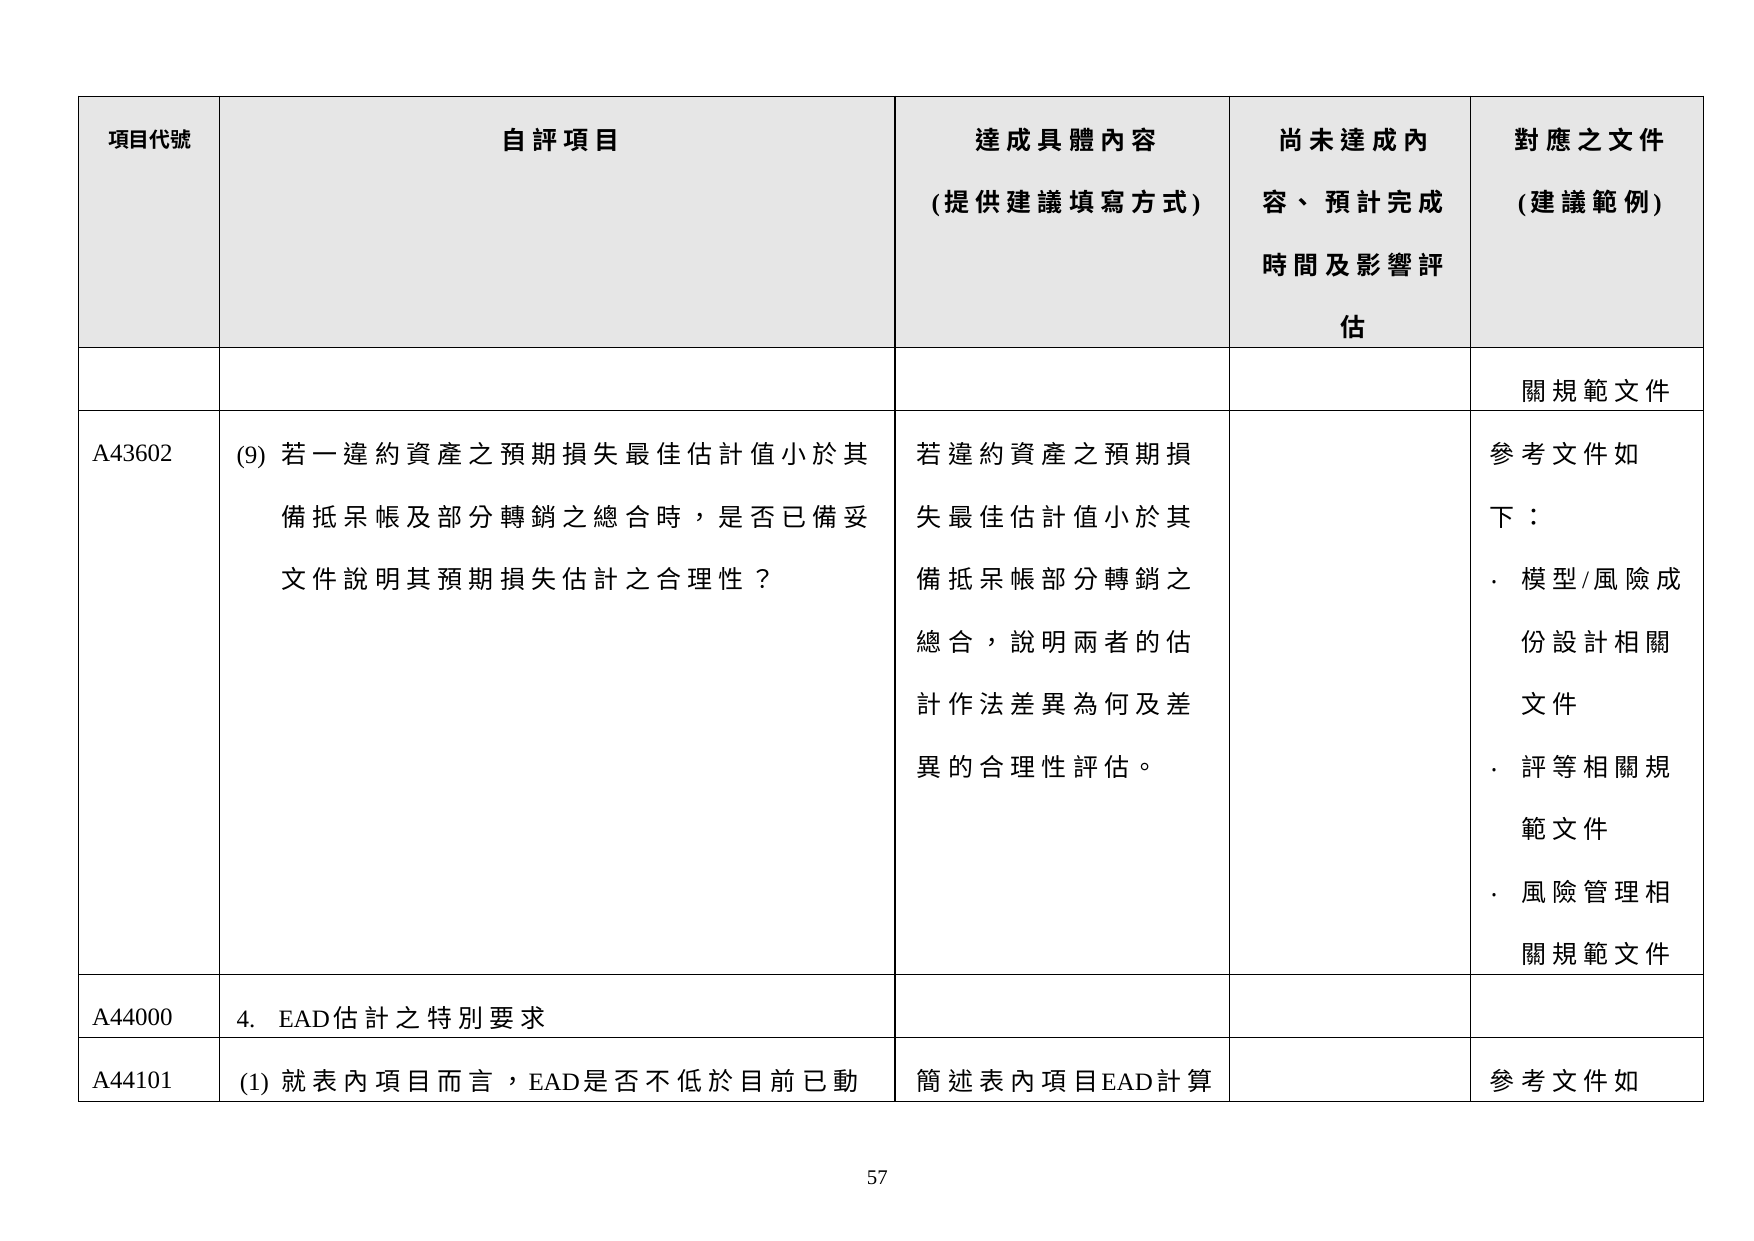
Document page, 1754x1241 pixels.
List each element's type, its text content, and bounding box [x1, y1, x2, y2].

table_cell A44101 [79, 1038, 219, 1101]
table_cell EAD估計之特別要求 [220, 975, 894, 1037]
table_cell [79, 348, 219, 410]
table_cell [220, 348, 894, 410]
table_cell 若違約資產之預期損失最佳估計值小於其備抵呆帳部分轉銷之總合，說明兩者的估計作法差異為何及差異的合理性評估。 [896, 411, 1229, 974]
table_header 達成具體內容 (提供建議填寫方式) [896, 97, 1229, 347]
table_cell 參考文件如下： 模型/風險成份設計相關文件 評等相關規範文件 風險管理相關規範文件 [1471, 411, 1703, 974]
table_cell 關規範文件 [1471, 348, 1703, 410]
table_cell A44000 [79, 975, 219, 1037]
table_cell [896, 348, 1229, 410]
table_cell 若一違約資產之預期損失最佳估計值小於其備抵呆帳及部分轉銷之總合時，是否已備妥文件說明其預期損失估計之合理性？ [220, 411, 894, 974]
table_header 自評項目 [220, 97, 894, 347]
table_cell (1) 就表內項目而言，EAD是否不低於目前已動 [220, 1038, 894, 1101]
table_header 項目代號 [79, 97, 219, 347]
table_header 尚未達成內容、預計完成時間及影響評估 [1230, 97, 1470, 347]
table_cell [1230, 975, 1470, 1037]
table_cell 簡述表內項目EAD計算考量以下： 以計提特別損失準備或部分轉銷前的毛額來衡量。 表內項目的淨額結算，依標準法規定認列。 [896, 1038, 1229, 1101]
table_cell [1471, 975, 1703, 1037]
table_cell [896, 975, 1229, 1037]
table_cell 參考文件如下： 模型/風險成份設計相關文件 評等相關規範文件 [1471, 1038, 1703, 1101]
table_cell [1230, 1038, 1470, 1101]
table_header 對應之文件 (建議範例) [1471, 97, 1703, 347]
table_cell [1230, 348, 1470, 410]
table_cell A43602 [79, 411, 219, 974]
table_cell [1230, 411, 1470, 974]
